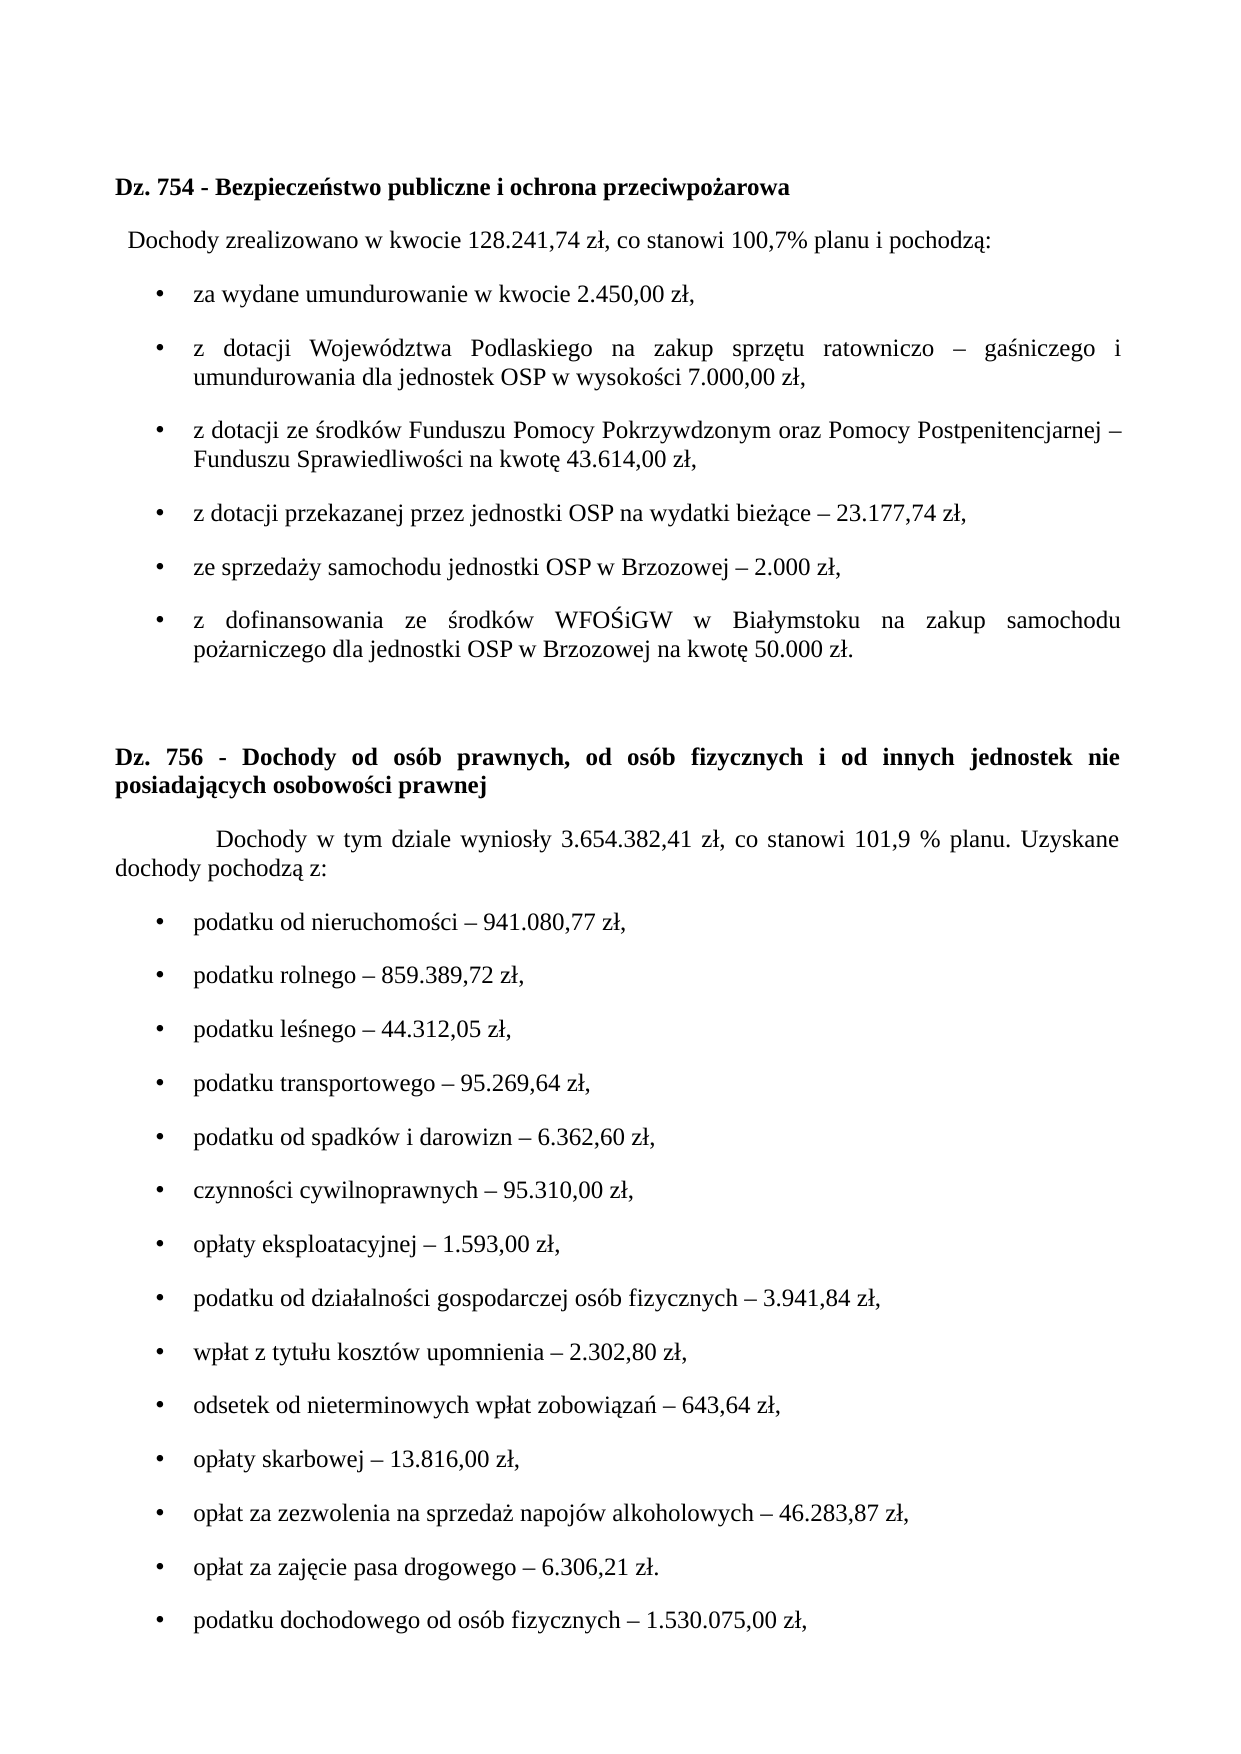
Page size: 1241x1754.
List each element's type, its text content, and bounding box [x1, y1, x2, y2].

list opłaty eksploatacyjnej – 1.593,00 zł, [156, 1229, 1122, 1258]
text Dochody zrealizowano w kwocie 128.241,74 zł, co stanowi 100,7% planu i pochodzą: [115, 226, 1122, 254]
list opłat za zajęcie pasa drogowego – 6.306,21 zł. [156, 1552, 1122, 1581]
list podatku transportowego – 95.269,64 zł, [156, 1068, 1122, 1097]
list podatku rolnego – 859.389,72 zł, [156, 961, 1122, 989]
list za wydane umundurowanie w kwocie 2.450,00 zł, [156, 279, 1122, 308]
list podatku leśnego – 44.312,05 zł, [156, 1014, 1122, 1043]
list wpłat z tytułu kosztów upomnienia – 2.302,80 zł, [156, 1337, 1122, 1366]
list opłat za zezwolenia na sprzedaż napojów alkoholowych – 46.283,87 zł, [156, 1498, 1122, 1527]
list ze sprzedaży samochodu jednostki OSP w Brzozowej – 2.000 zł, [156, 552, 1122, 581]
text Dz. 754 - Bezpieczeństwo publiczne i ochrona przeciwpożarowa [115, 172, 1122, 201]
list odsetek od nieterminowych wpłat zobowiązań – 643,64 zł, [156, 1391, 1122, 1419]
list z dofinansowania ze środków WFOŚiGW w Białymstoku na zakup samochodu pożarniczego dla jednostki OSP w Brzozowej na kwotę 50.000 zł. [156, 606, 1122, 663]
list z dotacji Województwa Podlaskiego na zakup sprzętu ratowniczo – gaśniczego i umundurowania dla jednostek OSP w wysokości 7.000,00 zł, [156, 333, 1122, 391]
list z dotacji ze środków Funduszu Pomocy Pokrzywdzonym oraz Pomocy Postpenitencjarnej – Funduszu Sprawiedliwości na kwotę 43.614,00 zł, [156, 416, 1122, 473]
list z dotacji przekazanej przez jednostki OSP na wydatki bieżące – 23.177,74 zł, [156, 498, 1122, 527]
text Dz. 756 - Dochody od osób prawnych, od osób fizycznych i od innych jednostek nie posiadających osobowości prawnej [115, 742, 1122, 799]
list podatku dochodowego od osób fizycznych – 1.530.075,00 zł, [156, 1606, 1122, 1634]
list czynności cywilnoprawnych – 95.310,00 zł, [156, 1176, 1122, 1204]
list podatku od spadków i darowizn – 6.362,60 zł, [156, 1122, 1122, 1151]
list podatku od nieruchomości – 941.080,77 zł, [156, 907, 1122, 936]
list opłaty skarbowej – 13.816,00 zł, [156, 1444, 1122, 1473]
text Dochody w tym dziale wyniosły 3.654.382,41 zł, co stanowi 101,9 % planu. Uzyskane dochody pochodzą z: [115, 824, 1122, 882]
list podatku od działalności gospodarczej osób fizycznych – 3.941,84 zł, [156, 1283, 1122, 1312]
